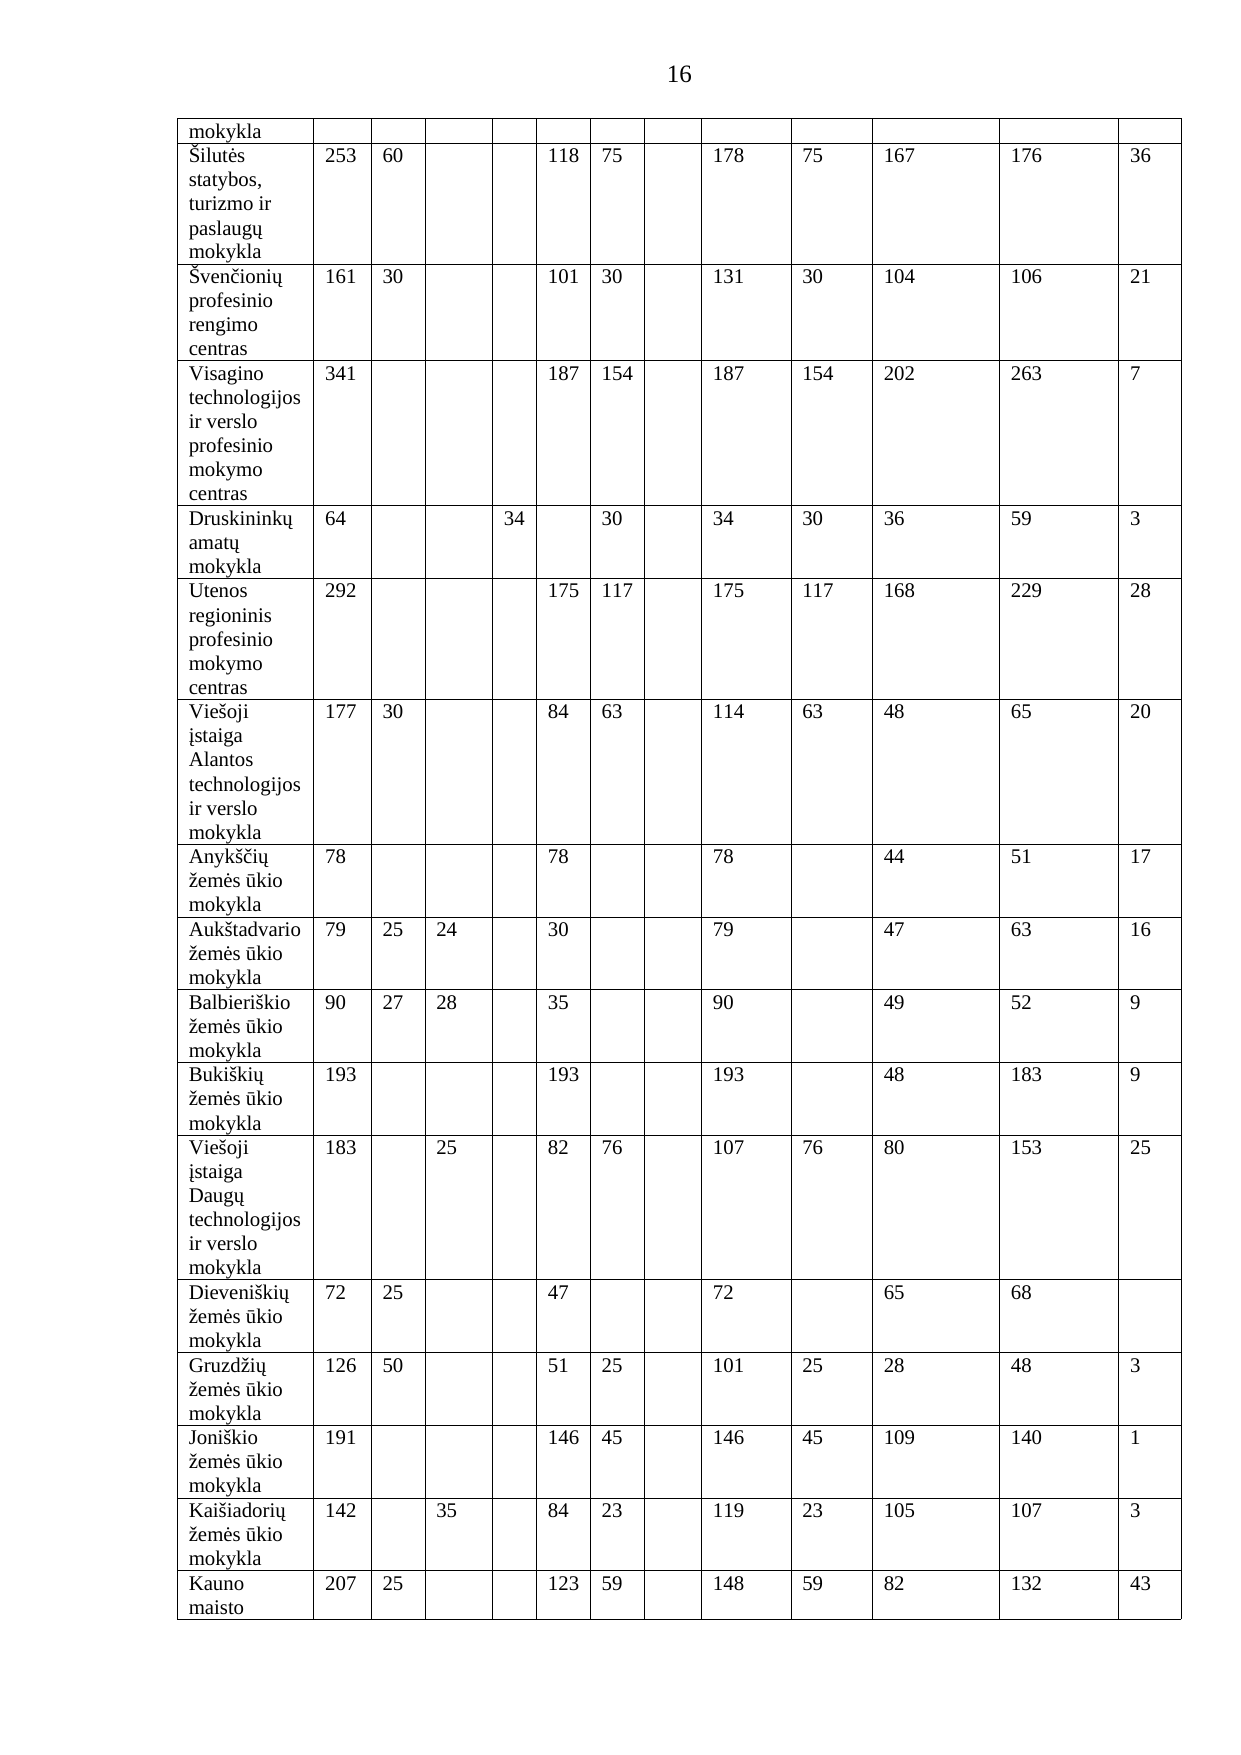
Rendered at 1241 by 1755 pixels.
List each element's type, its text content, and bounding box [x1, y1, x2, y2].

table_cell [1000, 119, 1118, 143]
table_cell [645, 1426, 701, 1497]
table_cell 25 [372, 1571, 425, 1619]
table_cell [645, 918, 701, 989]
table_cell 51 [537, 1353, 590, 1425]
table_cell 51 [1000, 845, 1118, 916]
table_cell [493, 1136, 536, 1279]
table_cell 101 [702, 1353, 791, 1425]
table_cell [645, 506, 701, 578]
table_cell 63 [1000, 918, 1118, 989]
table_cell 52 [1000, 990, 1118, 1062]
table_cell 25 [372, 918, 425, 989]
table_cell 140 [1000, 1426, 1118, 1497]
table_cell 106 [1000, 265, 1118, 360]
table_cell [493, 144, 536, 263]
table_cell Visagino technologijos ir verslo profesinio mokymo centras [178, 361, 313, 505]
table_cell 76 [792, 1136, 872, 1279]
table_cell 30 [372, 700, 425, 844]
table_cell [645, 1571, 701, 1619]
table_cell 193 [537, 1063, 590, 1134]
table_cell 25 [1119, 1136, 1181, 1279]
table_cell 60 [372, 144, 425, 263]
table_cell Joniškio žemės ūkio mokykla [178, 1426, 313, 1497]
table_cell [792, 845, 872, 916]
table_cell 82 [873, 1571, 999, 1619]
table_cell 178 [702, 144, 791, 263]
table_cell 101 [537, 265, 590, 360]
table_cell [426, 119, 492, 143]
table_cell [792, 918, 872, 989]
table_cell 176 [1000, 144, 1118, 263]
table_cell 17 [1119, 845, 1181, 916]
table_cell 207 [314, 1571, 371, 1619]
table_cell 75 [591, 144, 644, 263]
table_cell 30 [591, 265, 644, 360]
table_cell [426, 1063, 492, 1134]
table_cell 117 [792, 579, 872, 699]
table_cell 48 [873, 1063, 999, 1134]
table_cell 23 [792, 1499, 872, 1570]
table_cell [591, 918, 644, 989]
table_cell 30 [537, 918, 590, 989]
table_cell [645, 265, 701, 360]
table_cell [591, 845, 644, 916]
table_cell 25 [426, 1136, 492, 1279]
table_cell [426, 144, 492, 263]
table_cell 292 [314, 579, 371, 699]
table_cell 105 [873, 1499, 999, 1570]
table_cell [591, 1063, 644, 1134]
table_cell 84 [537, 700, 590, 844]
table_cell [591, 119, 644, 143]
table_cell [426, 1280, 492, 1352]
table_cell [645, 1499, 701, 1570]
table_cell 132 [1000, 1571, 1118, 1619]
table_cell [372, 1426, 425, 1497]
table_cell mokykla [178, 119, 313, 143]
table_cell 45 [792, 1426, 872, 1497]
table_cell 148 [702, 1571, 791, 1619]
table_cell 118 [537, 144, 590, 263]
table_cell [1119, 1280, 1181, 1352]
table_cell 48 [1000, 1353, 1118, 1425]
table_cell 119 [702, 1499, 791, 1570]
table_cell 36 [1119, 144, 1181, 263]
table_cell [645, 700, 701, 844]
table_cell 47 [873, 918, 999, 989]
table_cell [426, 700, 492, 844]
table_cell [426, 845, 492, 916]
table_cell 50 [372, 1353, 425, 1425]
table_cell 1 [1119, 1426, 1181, 1497]
table_cell 3 [1119, 1499, 1181, 1570]
table_cell [372, 119, 425, 143]
table_cell [493, 361, 536, 505]
table_cell 34 [493, 506, 536, 578]
table_cell [792, 990, 872, 1062]
table_cell [792, 1280, 872, 1352]
table_cell [645, 990, 701, 1062]
table_cell 341 [314, 361, 371, 505]
table_cell [645, 144, 701, 263]
table_cell 175 [537, 579, 590, 699]
table_cell 23 [591, 1499, 644, 1570]
table_cell 27 [372, 990, 425, 1062]
table_cell [372, 506, 425, 578]
table_cell [372, 845, 425, 916]
table_cell 153 [1000, 1136, 1118, 1279]
table_cell [493, 1571, 536, 1619]
table_cell [645, 1353, 701, 1425]
table_cell Aukštadvario žemės ūkio mokykla [178, 918, 313, 989]
table_cell [645, 119, 701, 143]
table_cell 78 [702, 845, 791, 916]
table_cell Švenčionių profesinio rengimo centras [178, 265, 313, 360]
table_cell 30 [372, 265, 425, 360]
table_cell [372, 361, 425, 505]
table_cell [426, 265, 492, 360]
table_cell [645, 579, 701, 699]
table_cell 114 [702, 700, 791, 844]
table_cell 35 [537, 990, 590, 1062]
table_cell 131 [702, 265, 791, 360]
table_cell [645, 845, 701, 916]
table_cell 25 [372, 1280, 425, 1352]
table_cell Dieveniškių žemės ūkio mokykla [178, 1280, 313, 1352]
table_cell [493, 990, 536, 1062]
table_cell 25 [792, 1353, 872, 1425]
table_cell 187 [537, 361, 590, 505]
table_cell Balbieriškio žemės ūkio mokykla [178, 990, 313, 1062]
table_cell 21 [1119, 265, 1181, 360]
table_cell [792, 1063, 872, 1134]
table_cell [591, 1280, 644, 1352]
table_cell [426, 506, 492, 578]
table_cell 28 [1119, 579, 1181, 699]
table_cell Viešoji įstaiga Alantos technologijos ir verslo mokykla [178, 700, 313, 844]
table_cell 253 [314, 144, 371, 263]
table_cell 59 [792, 1571, 872, 1619]
table_cell [493, 1499, 536, 1570]
table_cell [493, 1063, 536, 1134]
table_cell 72 [702, 1280, 791, 1352]
table_cell [426, 1426, 492, 1497]
table_cell 84 [537, 1499, 590, 1570]
table_cell [493, 579, 536, 699]
table_cell [493, 1426, 536, 1497]
table_cell 79 [702, 918, 791, 989]
table_cell 146 [702, 1426, 791, 1497]
table_cell 193 [314, 1063, 371, 1134]
table_cell 35 [426, 1499, 492, 1570]
table_cell 28 [426, 990, 492, 1062]
table_cell 30 [792, 506, 872, 578]
table_cell 59 [1000, 506, 1118, 578]
table_cell [702, 119, 791, 143]
table_cell Viešoji įstaiga Daugų technologijos ir verslo mokykla [178, 1136, 313, 1279]
table_cell 47 [537, 1280, 590, 1352]
table_cell [493, 918, 536, 989]
table_cell [372, 1136, 425, 1279]
table_cell [493, 1280, 536, 1352]
table_cell 107 [702, 1136, 791, 1279]
table_cell 48 [873, 700, 999, 844]
table_cell Bukiškių žemės ūkio mokykla [178, 1063, 313, 1134]
table_cell 183 [1000, 1063, 1118, 1134]
table_cell 202 [873, 361, 999, 505]
table_cell 20 [1119, 700, 1181, 844]
table_cell 63 [591, 700, 644, 844]
table_cell 161 [314, 265, 371, 360]
table_cell [645, 1063, 701, 1134]
table_cell 30 [792, 265, 872, 360]
table_cell 65 [1000, 700, 1118, 844]
table_cell 90 [702, 990, 791, 1062]
table_cell 24 [426, 918, 492, 989]
table_cell 30 [591, 506, 644, 578]
table_cell Druskininkų amatų mokykla [178, 506, 313, 578]
table_cell [426, 579, 492, 699]
table_cell 78 [537, 845, 590, 916]
table_cell 7 [1119, 361, 1181, 505]
table_cell [493, 1353, 536, 1425]
table_cell Kaišiadorių žemės ūkio mokykla [178, 1499, 313, 1570]
table_cell Šilutės statybos, turizmo ir paslaugų mokykla [178, 144, 313, 263]
table_cell 36 [873, 506, 999, 578]
table_cell 175 [702, 579, 791, 699]
table_cell [426, 1353, 492, 1425]
table_cell 177 [314, 700, 371, 844]
table_cell 49 [873, 990, 999, 1062]
table_cell 65 [873, 1280, 999, 1352]
table_cell 146 [537, 1426, 590, 1497]
table_cell 43 [1119, 1571, 1181, 1619]
table_cell [645, 361, 701, 505]
table_cell [537, 506, 590, 578]
table_cell 107 [1000, 1499, 1118, 1570]
table_cell [493, 700, 536, 844]
table_cell 167 [873, 144, 999, 263]
table_cell [314, 119, 371, 143]
table_cell 44 [873, 845, 999, 916]
table_cell 68 [1000, 1280, 1118, 1352]
table_cell [537, 119, 590, 143]
table_cell 3 [1119, 506, 1181, 578]
table_cell [372, 1063, 425, 1134]
table_cell 104 [873, 265, 999, 360]
table_cell 123 [537, 1571, 590, 1619]
table_cell [426, 1571, 492, 1619]
table_cell 168 [873, 579, 999, 699]
table_cell [493, 119, 536, 143]
table_cell [493, 265, 536, 360]
table_cell 154 [792, 361, 872, 505]
table_cell [372, 579, 425, 699]
table_cell 229 [1000, 579, 1118, 699]
table_cell 187 [702, 361, 791, 505]
table_cell 59 [591, 1571, 644, 1619]
table_cell 64 [314, 506, 371, 578]
table_cell 3 [1119, 1353, 1181, 1425]
table_cell 90 [314, 990, 371, 1062]
table_cell [792, 119, 872, 143]
table_cell 28 [873, 1353, 999, 1425]
table_cell 9 [1119, 990, 1181, 1062]
table_cell 25 [591, 1353, 644, 1425]
table_cell 109 [873, 1426, 999, 1497]
table_cell 72 [314, 1280, 371, 1352]
table_cell [1119, 119, 1181, 143]
table_cell [645, 1136, 701, 1279]
table_cell 9 [1119, 1063, 1181, 1134]
table_cell 142 [314, 1499, 371, 1570]
table_cell [372, 1499, 425, 1570]
table_cell 75 [792, 144, 872, 263]
table_cell 76 [591, 1136, 644, 1279]
table_cell [873, 119, 999, 143]
table_cell 79 [314, 918, 371, 989]
table_cell 82 [537, 1136, 590, 1279]
table_cell 183 [314, 1136, 371, 1279]
table_cell [426, 361, 492, 505]
table_cell 16 [1119, 918, 1181, 989]
table_cell 117 [591, 579, 644, 699]
table_cell 191 [314, 1426, 371, 1497]
table_cell Kauno maisto [178, 1571, 313, 1619]
table_cell 63 [792, 700, 872, 844]
table_cell [591, 990, 644, 1062]
table_cell [493, 845, 536, 916]
table_cell 126 [314, 1353, 371, 1425]
table_cell 154 [591, 361, 644, 505]
table_cell 45 [591, 1426, 644, 1497]
table_cell Gruzdžių žemės ūkio mokykla [178, 1353, 313, 1425]
table_cell [645, 1280, 701, 1352]
table_cell 78 [314, 845, 371, 916]
table_cell 263 [1000, 361, 1118, 505]
table_cell 80 [873, 1136, 999, 1279]
table_cell Anykščių žemės ūkio mokykla [178, 845, 313, 916]
table_cell 34 [702, 506, 791, 578]
table_cell 193 [702, 1063, 791, 1134]
table_cell Utenos regioninis profesinio mokymo centras [178, 579, 313, 699]
